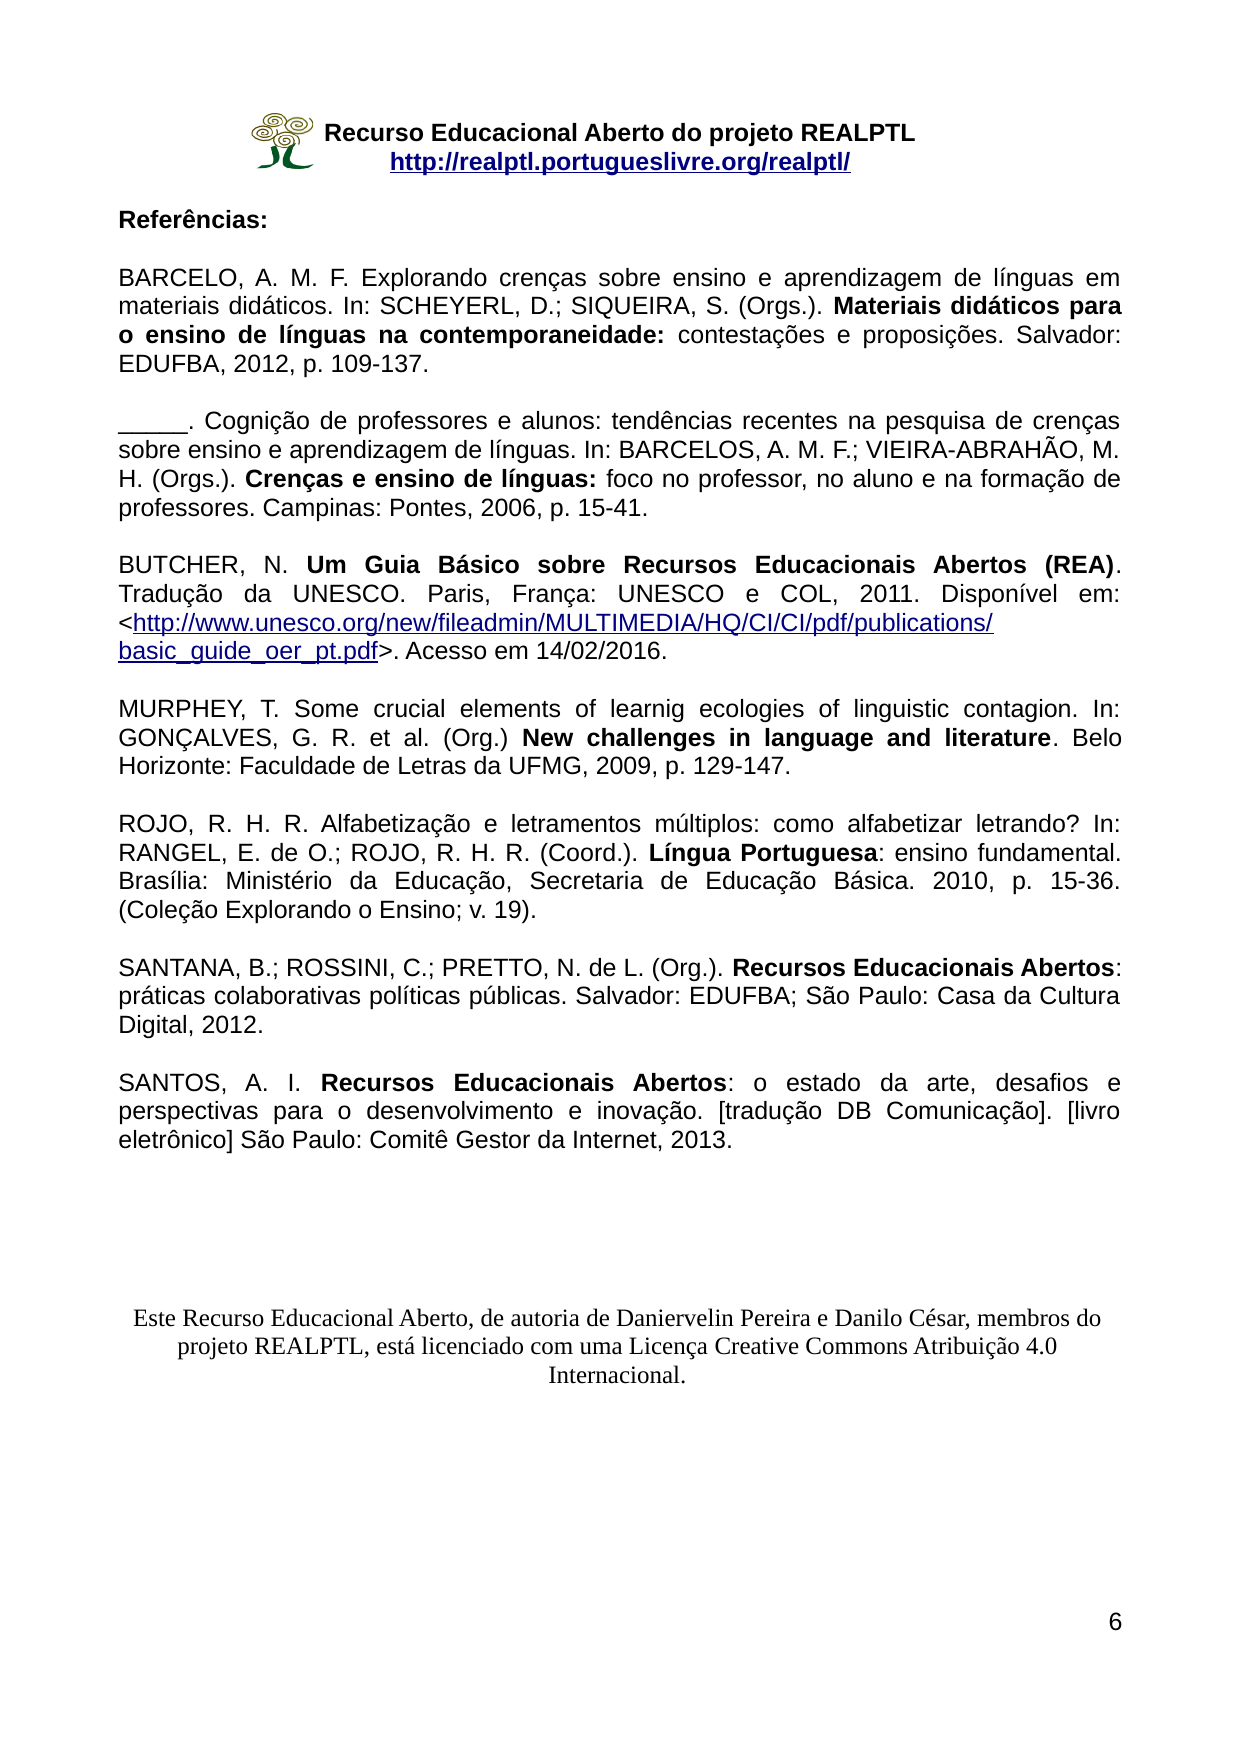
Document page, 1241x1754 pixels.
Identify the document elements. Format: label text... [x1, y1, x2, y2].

text BARCELO, A. M. F. Explorando crenças sobre ensino e aprendizagem de línguas em materiais didáticos. In: SCHEYERL, D.; SIQUEIRA, S. (Orgs.). Materiais didáticos para o ensino de línguas na contemporaneidade: contestações e proposições. Salvador: EDUFBA, 2012, p. 109-137. [118, 263, 1122, 378]
text _____. Cognição de professores e alunos: tendências recentes na pesquisa de crenças sobre ensino e aprendizagem de línguas. In: BARCELOS, A. M. F.; VIEIRA-ABRAHÃO, M. H. (Orgs.). Crenças e ensino de línguas: foco no professor, no aluno e na formação de professores. Campinas: Pontes, 2006, p. 15-41. [118, 406, 1122, 521]
text BUTCHER, N. Um Guia Básico sobre Recursos Educacionais Abertos (REA). Tradução da UNESCO. Paris, França: UNESCO e COL, 2011. Disponível em: <http://www.unesco.org/new/fileadmin/MULTIMEDIA/HQ/CI/CI/pdf/publications/basic_guide_oer_pt.pdf>. Acesso em 14/02/2016. [118, 550, 1122, 665]
text SANTANA, B.; ROSSINI, C.; PRETTO, N. de L. (Org.). Recursos Educacionais Abertos: práticas colaborativas políticas públicas. Salvador: EDUFBA; São Paulo: Casa da Cultura Digital, 2012. [118, 953, 1122, 1039]
picture [251, 113, 314, 169]
text Este Recurso Educacional Aberto, de autoria de Daniervelin Pereira e Danilo César, membros do projeto REALPTL, está licenciado com uma Licença Creative Commons Atribuição 4.0 Internacional. [112, 1303, 1122, 1389]
text ROJO, R. H. R. Alfabetização e letramentos múltiplos: como alfabetizar letrando? In: RANGEL, E. de O.; ROJO, R. H. R. (Coord.). Língua Portuguesa: ensino fundamental. Brasília: Ministério da Educação, Secretaria de Educação Básica. 2010, p. 15-36. (Coleção Explorando o Ensino; v. 19). [118, 809, 1122, 924]
text Referências: [118, 205, 1122, 234]
text MURPHEY, T. Some crucial elements of learnig ecologies of linguistic contagion. In: GONÇALVES, G. R. et al. (Org.) New challenges in language and literature. Belo Horizonte: Faculdade de Letras da UFMG, 2009, p. 129-147. [118, 694, 1122, 780]
text SANTOS, A. I. Recursos Educacionais Abertos: o estado da arte, desafios e perspectivas para o desenvolvimento e inovação. [tradução DB Comunicação]. [livro eletrônico] São Paulo: Comitê Gestor da Internet, 2013. [118, 1068, 1122, 1154]
